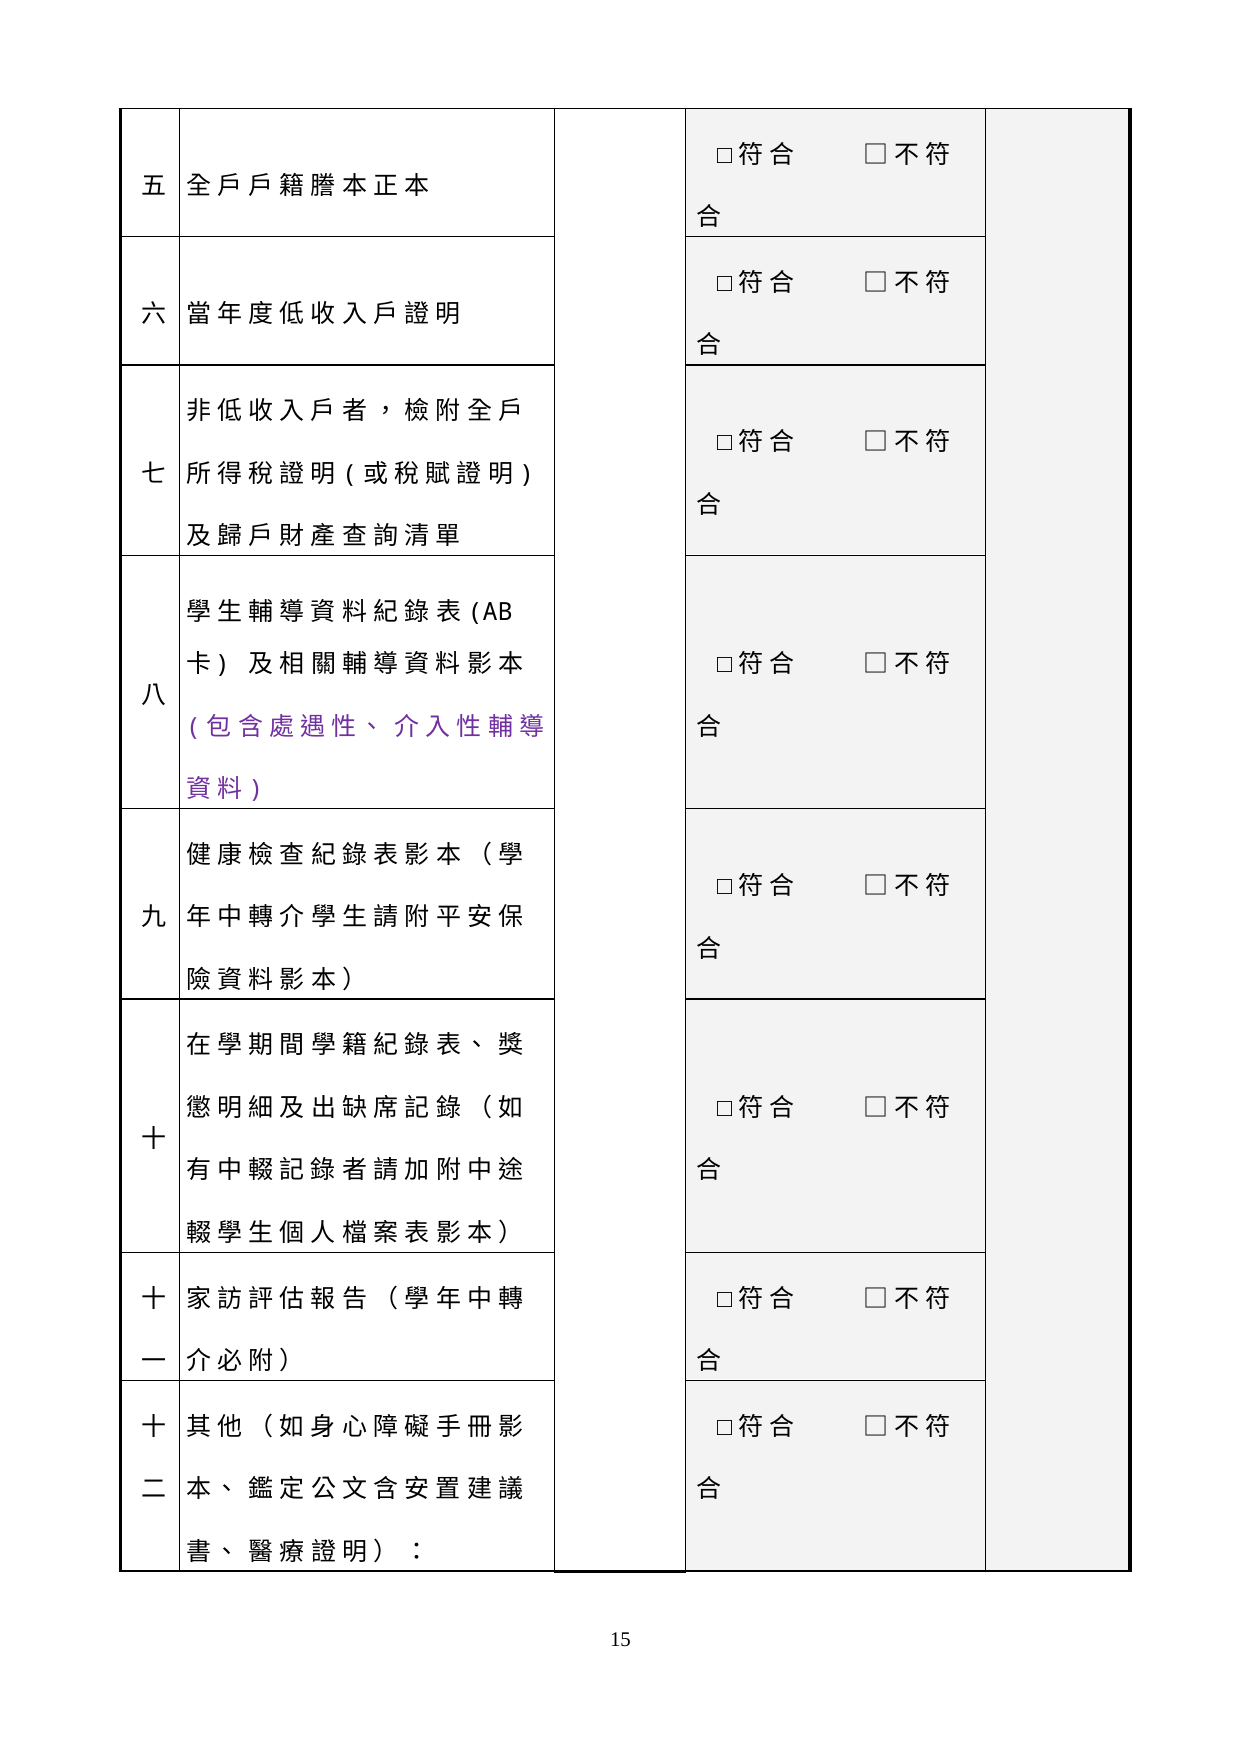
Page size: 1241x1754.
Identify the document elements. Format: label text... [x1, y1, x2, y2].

table_cell 九 [122, 809, 179, 998]
table_cell 非低收入戶者，檢附全戶所得稅證明(或稅賦證明)及歸戶財產查詢清單 [180, 366, 554, 554]
table_cell □符合 □不符合 [686, 809, 985, 998]
table_cell 八 [122, 556, 179, 808]
table_cell □符合 □不符合 [686, 556, 985, 808]
table_cell □符合 □不符合 [686, 1253, 985, 1379]
table_cell 十二 [122, 1381, 179, 1570]
table_cell 當年度低收入戶證明 [180, 237, 554, 364]
table_cell □符合 □不符合 [686, 237, 985, 364]
table_cell □符合 □不符合 [686, 366, 985, 554]
table_cell 家訪評估報告（學年中轉介必附） [180, 1253, 554, 1379]
table_cell □符合 □不符合 [686, 109, 985, 236]
table_cell □符合 □不符合 [686, 1381, 985, 1570]
table_cell 七 [122, 366, 179, 554]
table_cell 六 [122, 237, 179, 364]
table_cell [986, 109, 1128, 1570]
table_cell 健康檢查紀錄表影本（學年中轉介學生請附平安保險資料影本） [180, 809, 554, 998]
table_cell 全戶戶籍謄本正本 [180, 109, 554, 236]
table_cell 學生輔導資料紀錄表(AB卡) 及相關輔導資料影本(包含處遇性、介入性輔導資料) [180, 556, 554, 808]
table_cell [555, 109, 685, 1570]
table_cell 五 [122, 109, 179, 236]
table_cell 十一 [122, 1253, 179, 1379]
table_cell 其他（如身心障礙手冊影本、鑑定公文含安置建議書、醫療證明）： [180, 1381, 554, 1570]
table_cell 在學期間學籍紀錄表、獎懲明細及出缺席記錄（如有中輟記錄者請加附中途輟學生個人檔案表影本） [180, 1000, 554, 1251]
table_cell □符合 □不符合 [686, 1000, 985, 1251]
table_cell 十 [122, 1000, 179, 1251]
